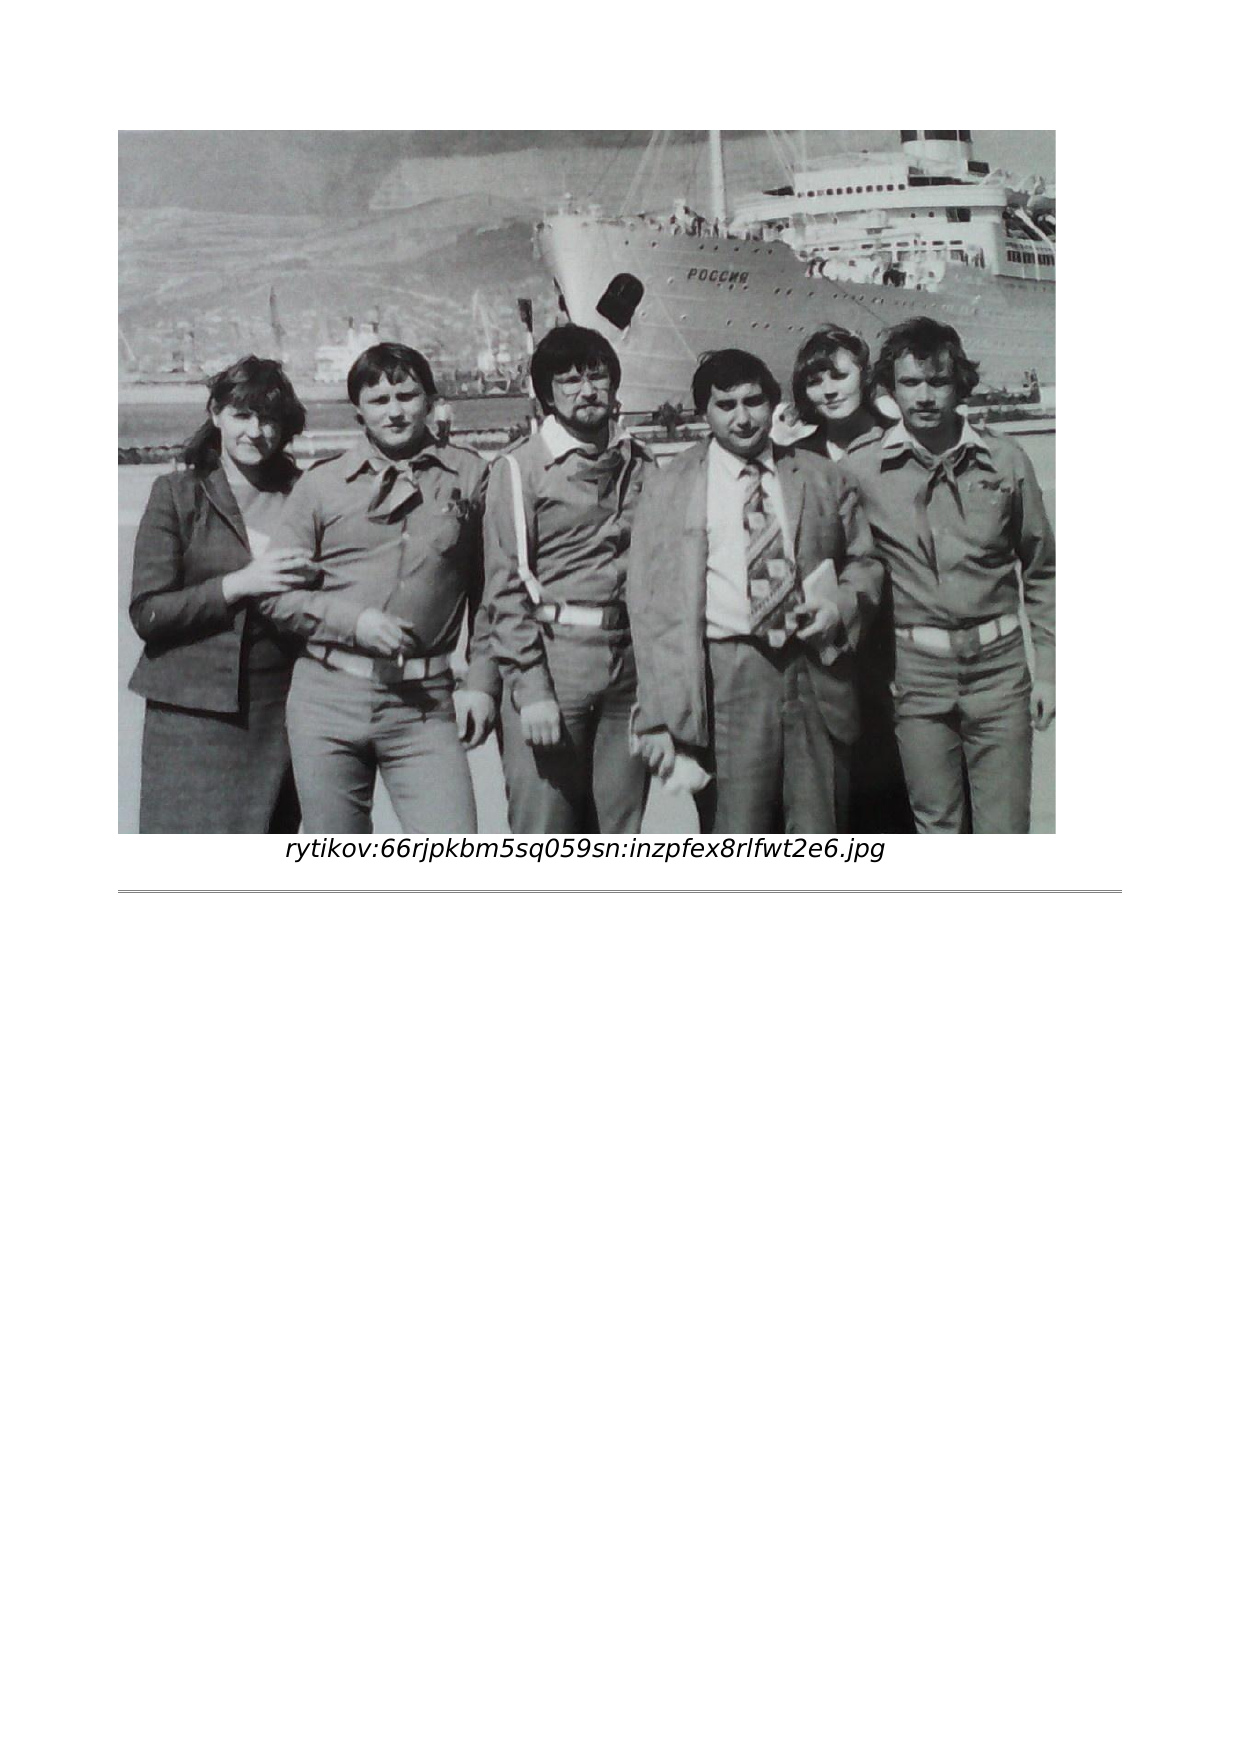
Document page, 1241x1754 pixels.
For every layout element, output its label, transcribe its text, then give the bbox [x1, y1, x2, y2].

picture [118, 130, 1056, 834]
text rytikov:66rjpkbm5sq059sn:inzpfex8rlfwt2e6.jpg [118, 834, 1056, 863]
